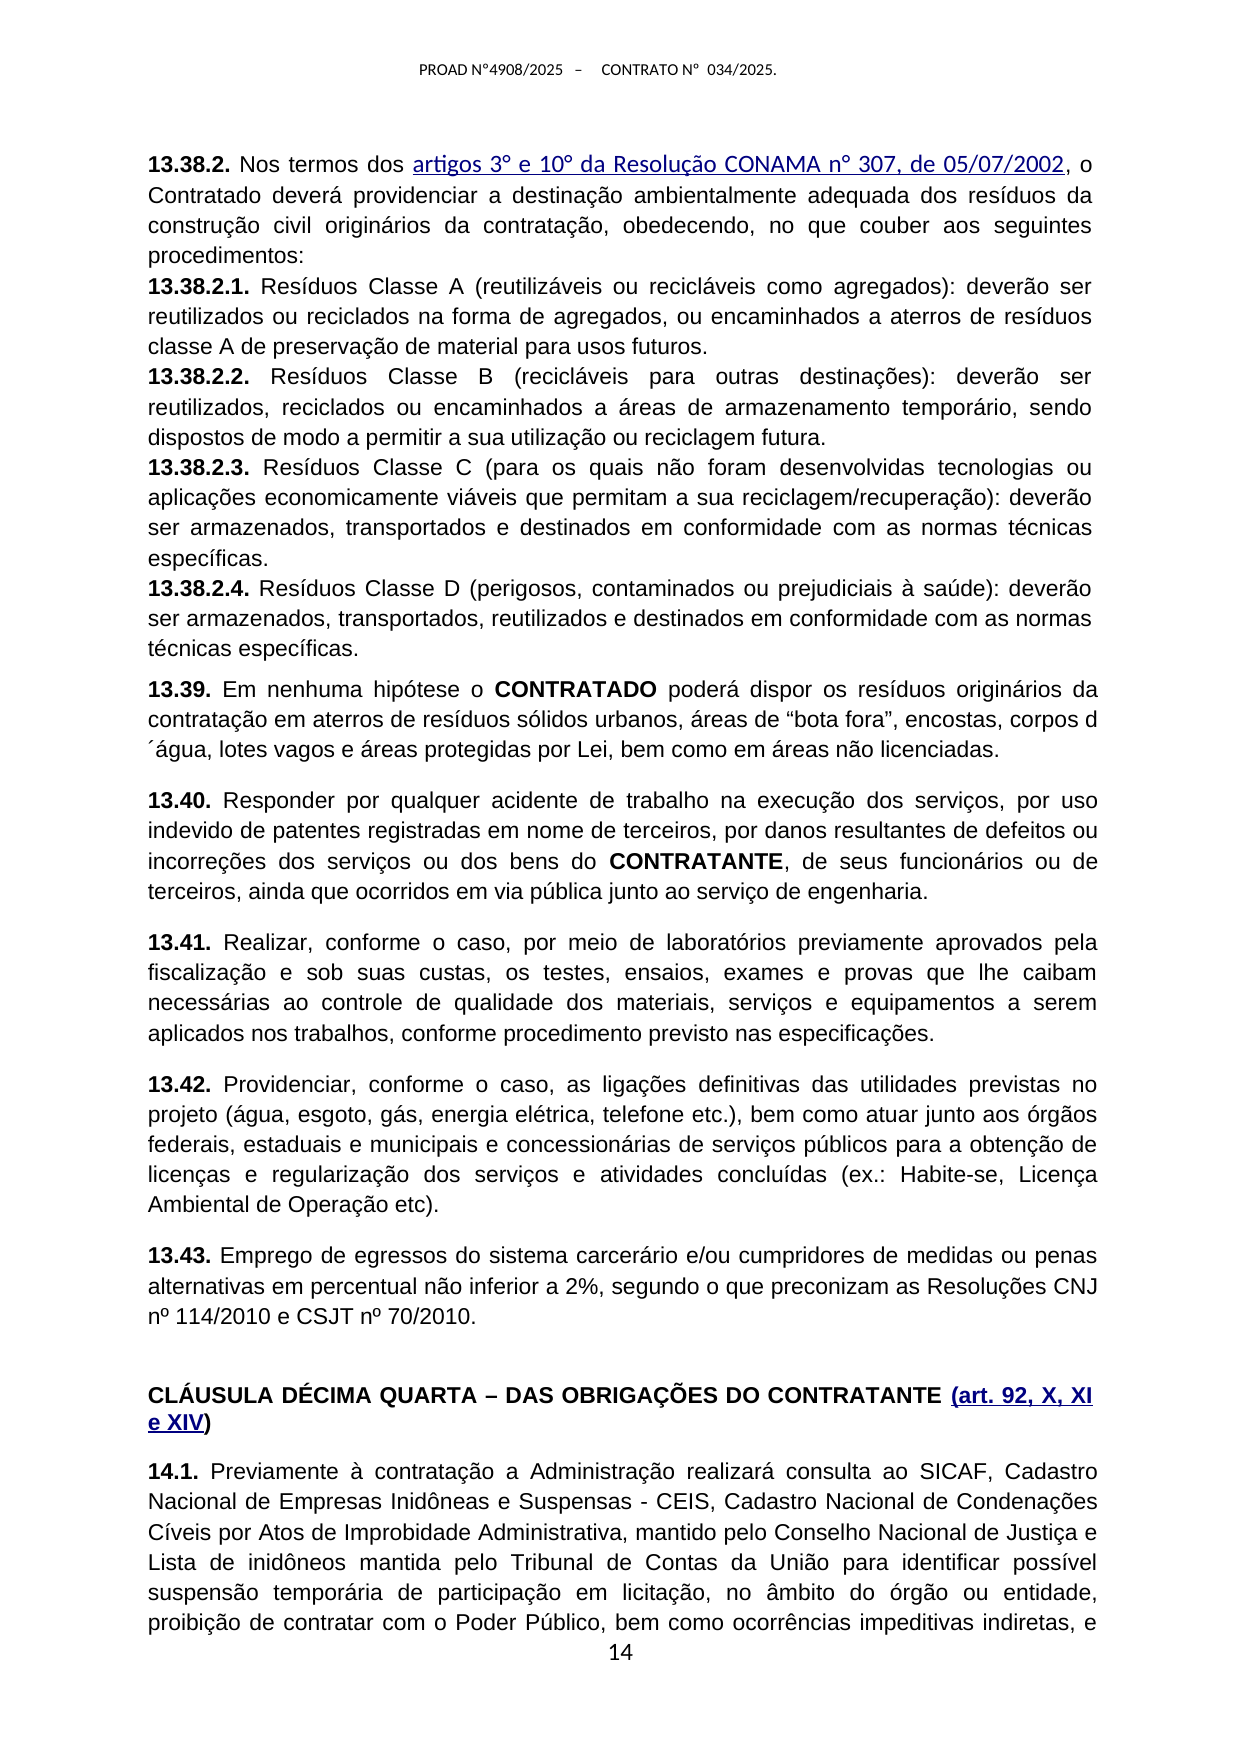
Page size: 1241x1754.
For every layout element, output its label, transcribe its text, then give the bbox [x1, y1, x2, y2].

text 13.42. Providenciar, conforme o caso, as ligações definitivas das utilidades previstas no projeto (água, esgoto, gás, energia elétrica, telefone etc.), bem como atuar junto aos órgãos federais, estaduais e municipais e concessionárias de serviços públicos para a obtenção de licenças e regularização dos serviços e atividades concluídas (ex.: Habite-se, Licença Ambiental de Operação etc). [148, 1071, 1098, 1218]
text 13.38.2.2. Resíduos Classe B (recicláveis para outras destinações): deverão ser reutilizados, reciclados ou encaminhados a áreas de armazenamento temporário, sendo dispostos de modo a permitir a sua utilização ou reciclagem futura. [148, 363, 1092, 450]
text 13.38.2.1. Resíduos Classe A (reutilizáveis ou recicláveis como agregados): deverão ser reutilizados ou reciclados na forma de agregados, ou encaminhados a aterros de resíduos classe A de preservação de material para usos futuros. [148, 273, 1092, 359]
text 13.38.2. Nos termos dos artigos 3° e 10° da Resolução CONAMA n° 307, de 05/07/2002, o Contratado deverá providenciar a destinação ambientalmente adequada dos resíduos da construção civil originários da contratação, obedecendo, no que couber aos seguintes procedimentos: [148, 148, 1092, 269]
text CLÁUSULA DÉCIMA QUARTA – DAS OBRIGAÇÕES DO CONTRATANTE (art. 92, X, XI e XIV) [148, 1382, 1092, 1435]
text 13.40. Responder por qualquer acidente de trabalho na execução dos serviços, por uso indevido de patentes registradas em nome de terceiros, por danos resultantes de defeitos ou incorreções dos serviços ou dos bens do CONTRATANTE, de seus funcionários ou de terceiros, ainda que ocorridos em via pública junto ao serviço de engenharia. [148, 787, 1098, 904]
text 13.38.2.3. Resíduos Classe C (para os quais não foram desenvolvidas tecnologias ou aplicações economicamente viáveis que permitam a sua reciclagem/recuperação): deverão ser armazenados, transportados e destinados em conformidade com as normas técnicas específicas. [148, 454, 1092, 571]
text 13.41. Realizar, conforme o caso, por meio de laboratórios previamente aprovados pela fiscalização e sob suas custas, os testes, ensaios, exames e provas que lhe caibam necessárias ao controle de qualidade dos materiais, serviços e equipamentos a serem aplicados nos trabalhos, conforme procedimento previsto nas especificações. [148, 929, 1098, 1046]
text 13.39. Em nenhuma hipótese o CONTRATADO poderá dispor os resíduos originários da contratação em aterros de resíduos sólidos urbanos, áreas de “bota fora”, encostas, corpos d´água, lotes vagos e áreas protegidas por Lei, bem como em áreas não licenciadas. [148, 676, 1098, 763]
text 13.43. Emprego de egressos do sistema carcerário e/ou cumpridores de medidas ou penas alternativas em percentual não inferior a 2%, segundo o que preconizam as Resoluções CNJ nº 114/2010 e CSJT nº 70/2010. [148, 1242, 1098, 1329]
text 14.1. Previamente à contratação a Administração realizará consulta ao SICAF, Cadastro Nacional de Empresas Inidôneas e Suspensas - CEIS, Cadastro Nacional de Condenações Cíveis por Atos de Improbidade Administrativa, mantido pelo Conselho Nacional de Justiça e Lista de inidôneos mantida pelo Tribunal de Contas da União para identificar possível suspensão temporária de participação em licitação, no âmbito do órgão ou entidade, proibição de contratar com o Poder Público, bem como ocorrências impeditivas indiretas, e [148, 1458, 1098, 1635]
text 13.38.2.4. Resíduos Classe D (perigosos, contaminados ou prejudiciais à saúde): deverão ser armazenados, transportados, reutilizados e destinados em conformidade com as normas técnicas específicas. [148, 575, 1092, 662]
